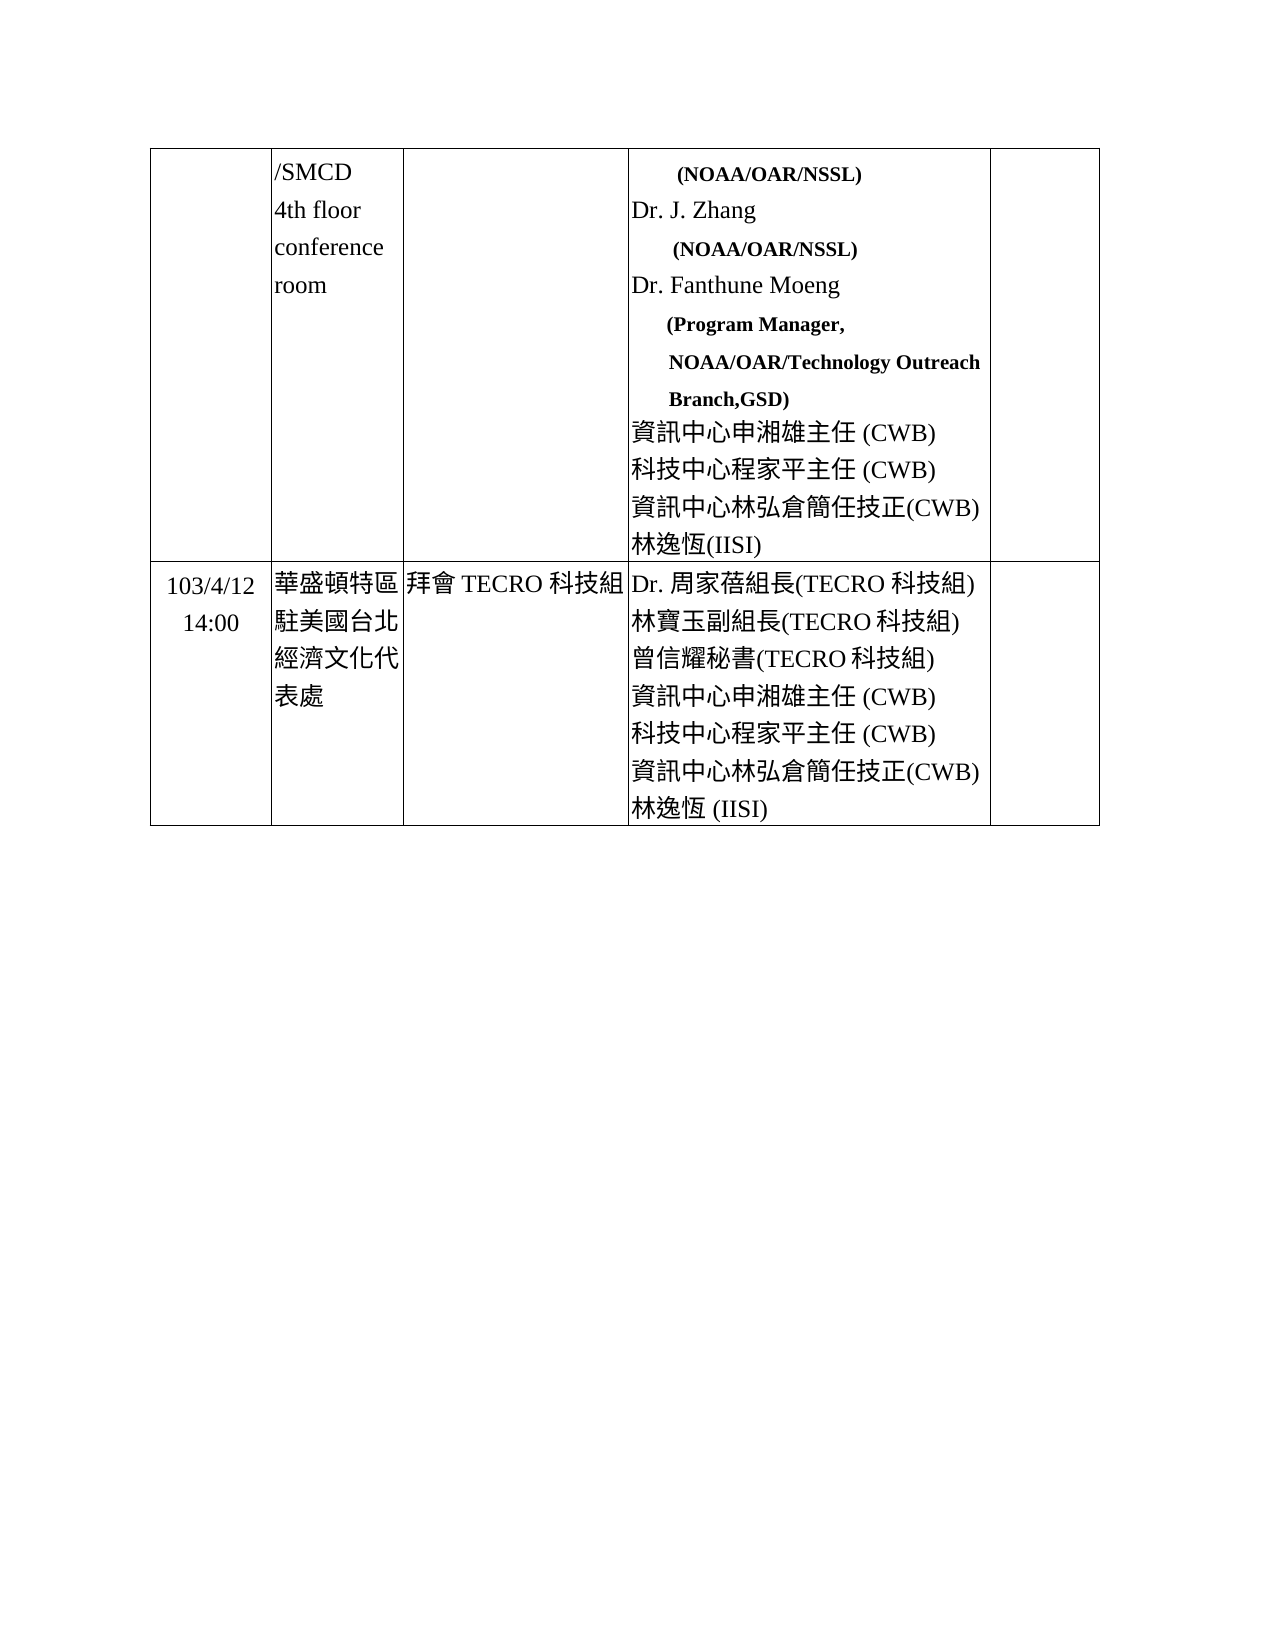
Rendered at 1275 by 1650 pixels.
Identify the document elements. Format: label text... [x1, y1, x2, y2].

table_cell [151, 149, 271, 561]
table_cell Dr. 周家蓓組長(TECRO 科技組) 林寶玉副組長(TECRO科技組) 曾信耀秘書(TECRO科技組) 資訊中心申湘雄主任 (CWB) 科技中心程家平主任 (CWB) 資訊中心林弘倉簡任技正(CWB) 林逸恆 (IISI) [629, 562, 990, 825]
table_cell 103/4/12 14:00 [151, 562, 271, 825]
table_cell [991, 562, 1099, 825]
table_cell /SMCD 4th floor conference room [272, 149, 403, 561]
table_cell 拜會TECRO 科技組 [404, 562, 628, 825]
table_cell 華盛頓特區 駐美國台北經濟文化代表處 [272, 562, 403, 825]
table_cell (NOAA/OAR/NSSL) Dr. J. Zhang (NOAA/OAR/NSSL) Dr. Fanthune Moeng (Program Manager, NOAA/OAR/Technology Outreach Branch,GSD) 資訊中心申湘雄主任 (CWB) 科技中心程家平主任 (CWB) 資訊中心林弘倉簡任技正(CWB) 林逸恆(IISI) [629, 149, 990, 561]
table_cell [991, 149, 1099, 561]
table_cell [404, 149, 628, 561]
